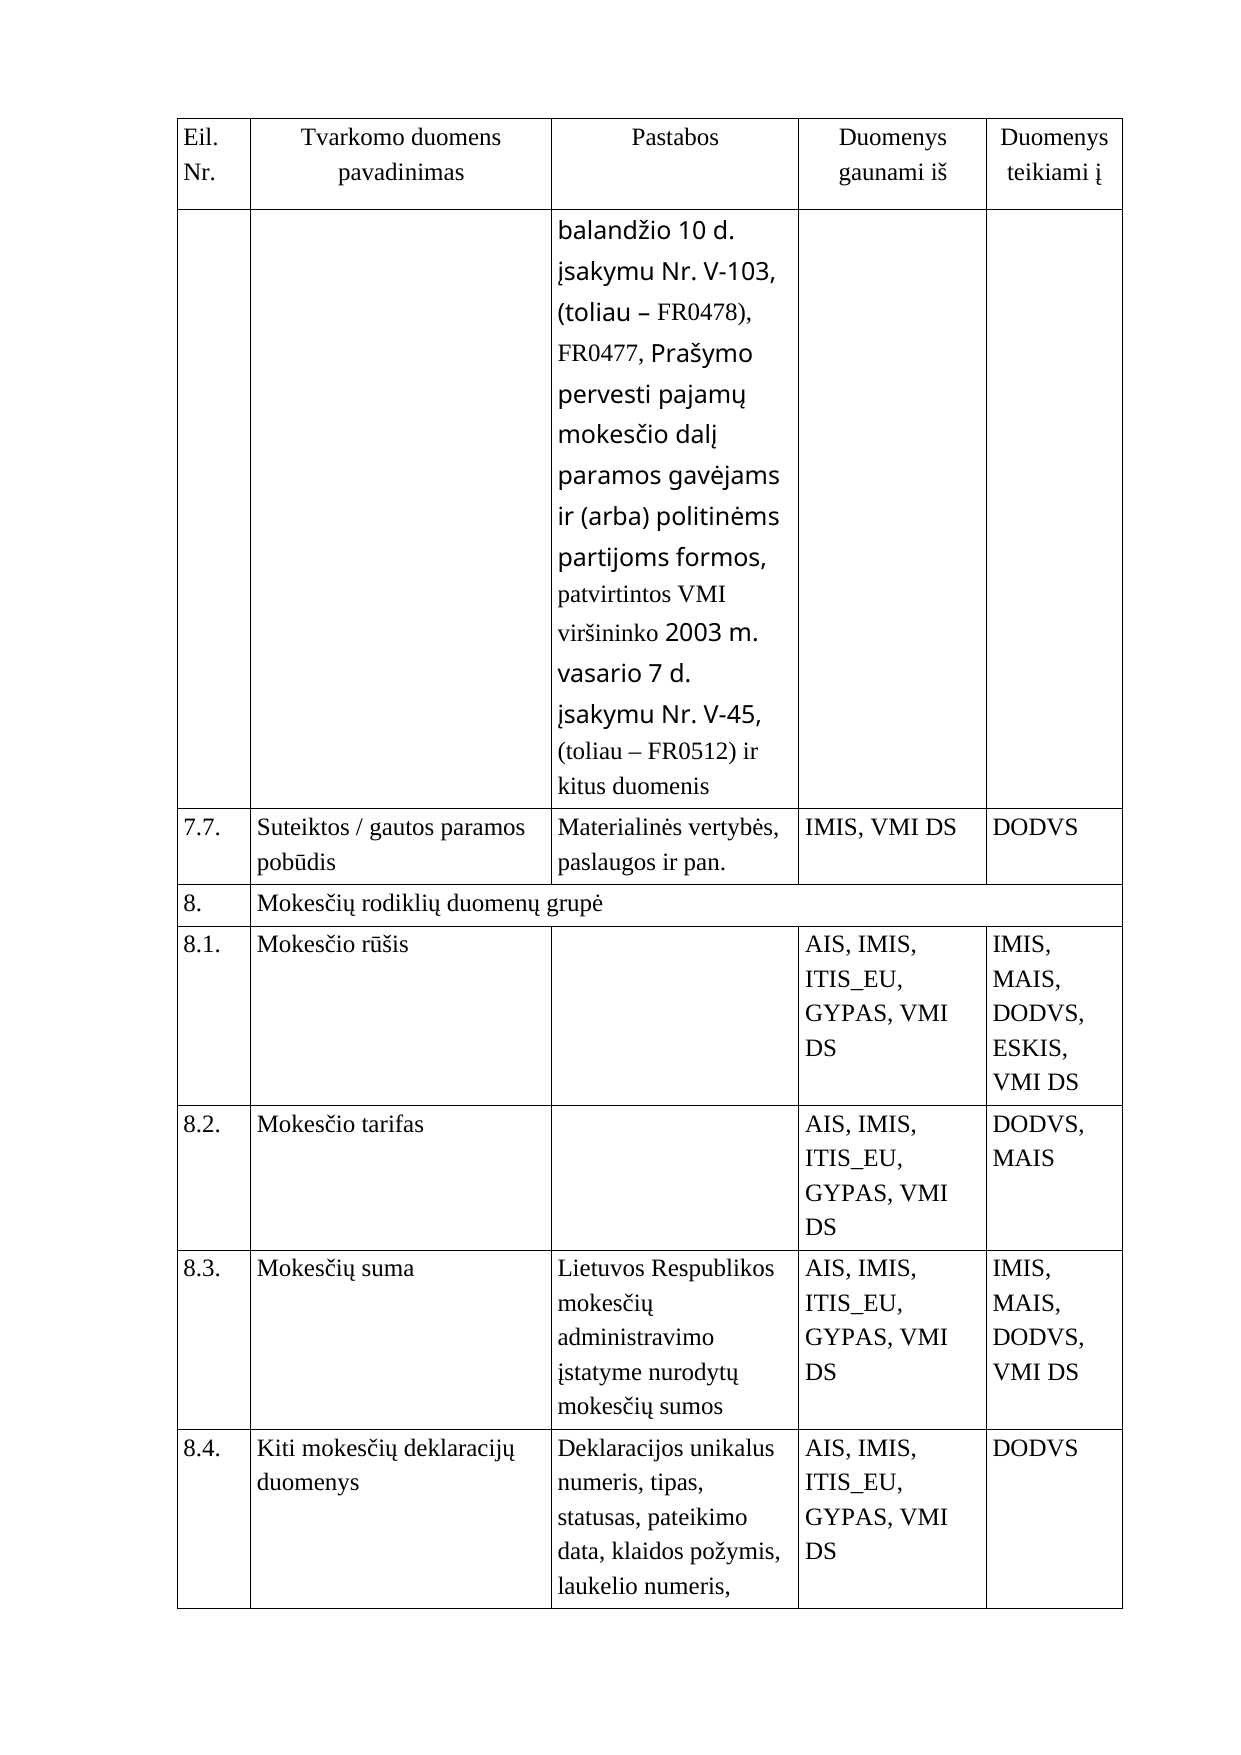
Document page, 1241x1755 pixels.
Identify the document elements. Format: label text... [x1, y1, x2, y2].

table_cell AIS, IMIS, ITIS_EU, GYPAS, VMI DS [799, 1430, 986, 1608]
table_header Eil. Nr. [178, 119, 250, 209]
table_cell IMIS, MAIS, DODVS, VMI DS [987, 1251, 1122, 1429]
table_cell Deklaracijos unikalus numeris, tipas, statusas, pateikimo data, klaidos požymis, laukelio numeris, [552, 1430, 798, 1608]
table_cell DODVS, MAIS [987, 1106, 1122, 1249]
table_cell 7.7. [178, 809, 250, 884]
table_cell 8.3. [178, 1251, 250, 1429]
table_header Pastabos [552, 119, 798, 209]
table_cell [251, 210, 551, 808]
table_cell AIS, IMIS, ITIS_EU, GYPAS, VMI DS [799, 927, 986, 1105]
table_cell AIS, IMIS, ITIS_EU, GYPAS, VMI DS [799, 1251, 986, 1429]
table_cell DODVS [987, 1430, 1122, 1608]
table_cell Suteiktos / gautos paramos pobūdis [251, 809, 551, 884]
table_cell [552, 1106, 798, 1249]
table_cell [178, 210, 250, 808]
table_header Tvarkomo duomens pavadinimas [251, 119, 551, 209]
table_cell [552, 927, 798, 1105]
table_cell 8. [178, 885, 250, 926]
table_cell [799, 210, 986, 808]
table_header Duomenys teikiami į [987, 119, 1122, 209]
table_cell Mokesčio rūšis [251, 927, 551, 1105]
table_cell balandžio 10 d. įsakymu Nr. V-103, (toliau – FR0478), FR0477, Prašymo pervesti pajamų mokesčio dalį paramos gavėjams ir (arba) politinėms partijoms formos, patvirtintos VMI viršininko 2003 m. vasario 7 d. įsakymu Nr. V-45, (toliau – FR0512) ir kitus duomenis [552, 210, 798, 808]
table_cell AIS, IMIS, ITIS_EU, GYPAS, VMI DS [799, 1106, 986, 1249]
table_cell IMIS, VMI DS [799, 809, 986, 884]
table_cell Mokesčių suma [251, 1251, 551, 1429]
table_cell IMIS, MAIS, DODVS, ESKIS, VMI DS [987, 927, 1122, 1105]
table_cell 8.1. [178, 927, 250, 1105]
table_cell [987, 210, 1122, 808]
table_cell Mokesčio tarifas [251, 1106, 551, 1249]
table_cell 8.2. [178, 1106, 250, 1249]
table_cell 8.4. [178, 1430, 250, 1608]
table_cell Kiti mokesčių deklaracijų duomenys [251, 1430, 551, 1608]
table_cell DODVS [987, 809, 1122, 884]
table_cell Mokesčių rodiklių duomenų grupė [251, 885, 1122, 926]
table_cell Lietuvos Respublikos mokesčių administravimo įstatyme nurodytų mokesčių sumos [552, 1251, 798, 1429]
table_header Duomenys gaunami iš [799, 119, 986, 209]
table_cell Materialinės vertybės, paslaugos ir pan. [552, 809, 798, 884]
